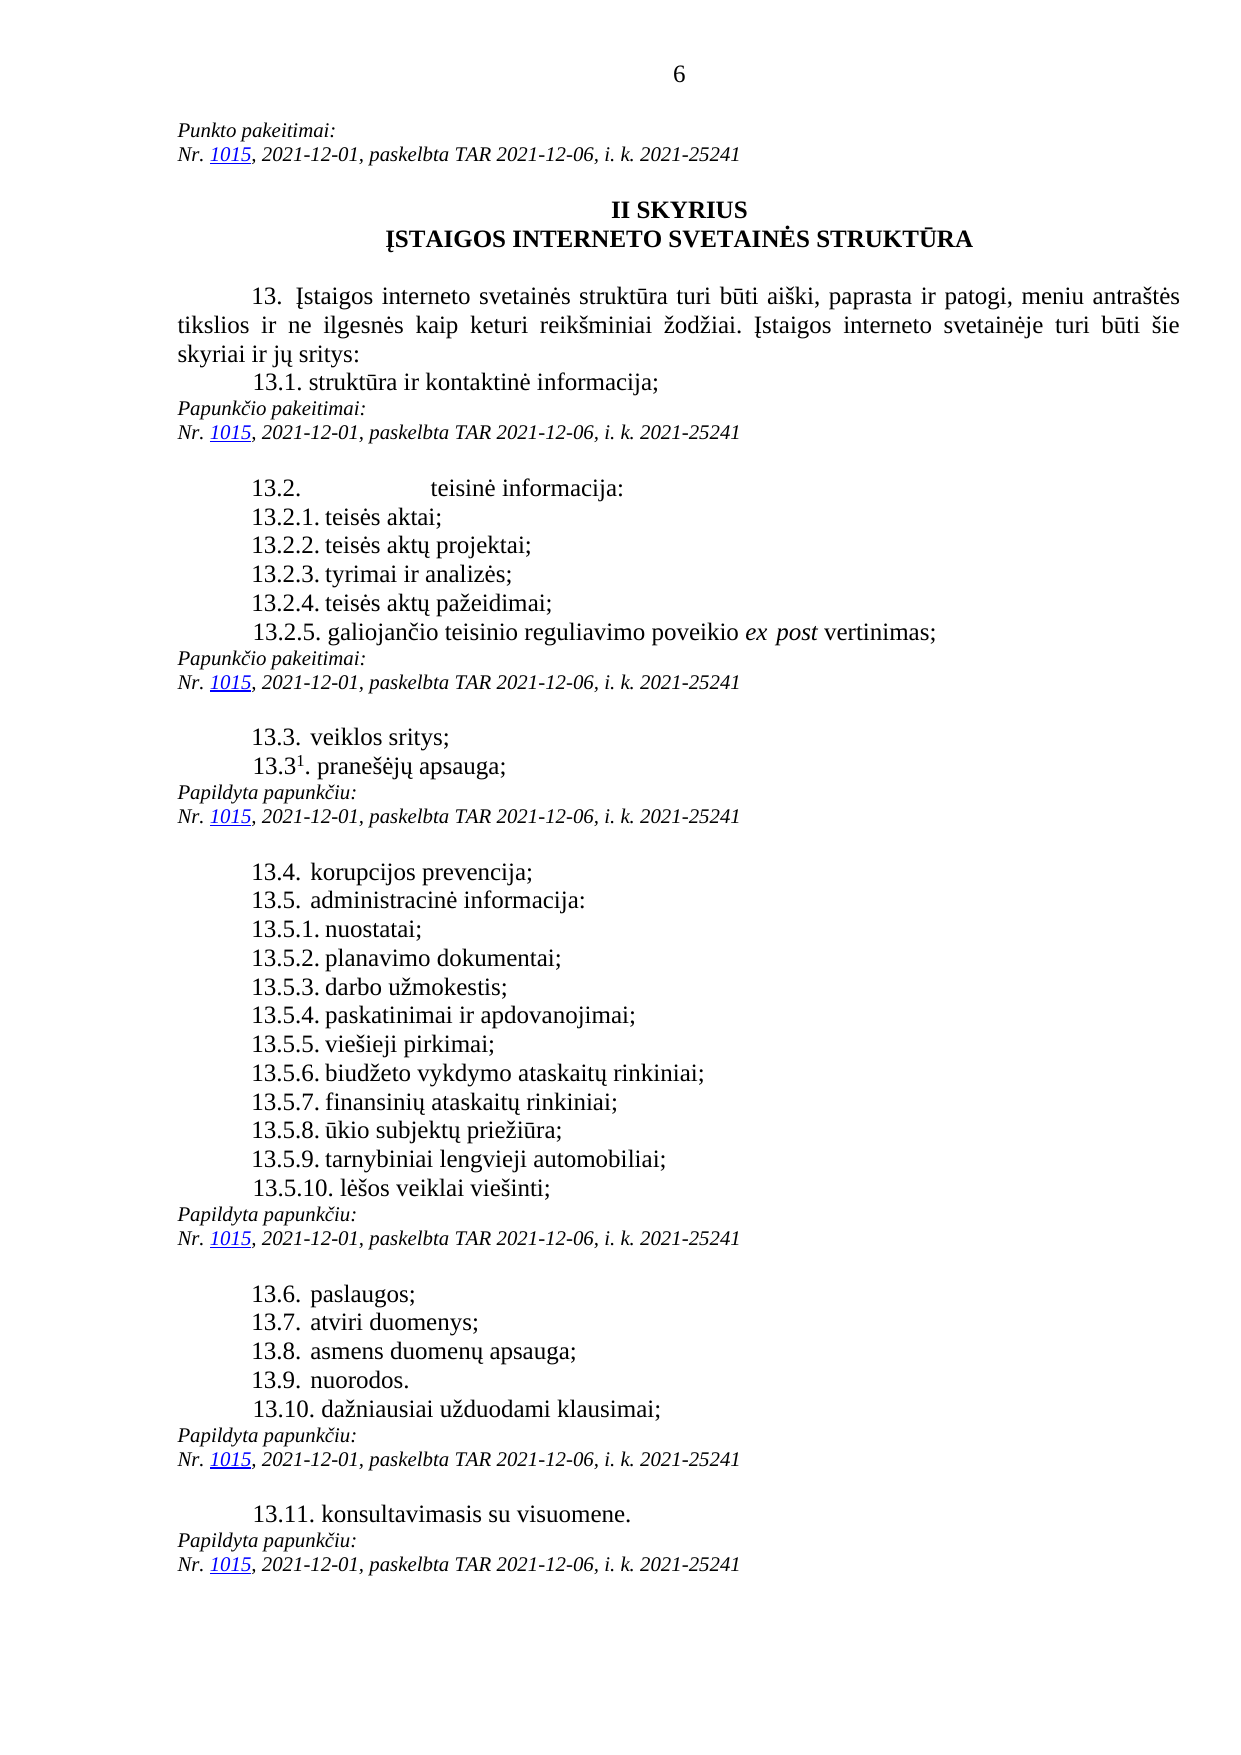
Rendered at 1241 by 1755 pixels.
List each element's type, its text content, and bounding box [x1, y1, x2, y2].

text 13.5.10. lėšos veiklai viešinti; [177, 1173, 1181, 1202]
text 13.5.7. finansinių ataskaitų rinkiniai; [251, 1087, 1181, 1116]
text 13.5. administracinė informacija: [251, 886, 1181, 914]
text Nr. 1015, 2021-12-01, paskelbta TAR 2021-12-06, i. k. 2021-25241 [177, 420, 1181, 444]
text 13.8. asmens duomenų apsauga; [251, 1336, 1181, 1365]
text 13.5.3. darbo užmokestis; [251, 972, 1181, 1001]
text 13.2. teisinė informacija: [251, 473, 1181, 502]
text Nr. 1015, 2021-12-01, paskelbta TAR 2021-12-06, i. k. 2021-25241 [177, 670, 1181, 694]
text Nr. 1015, 2021-12-01, paskelbta TAR 2021-12-06, i. k. 2021-25241 [177, 142, 1181, 166]
text 13.4. korupcijos prevencija; [251, 857, 1181, 886]
text 13.9. nuorodos. [251, 1365, 1181, 1394]
text Nr. 1015, 2021-12-01, paskelbta TAR 2021-12-06, i. k. 2021-25241 [177, 1226, 1181, 1250]
text 13.5.6. biudžeto vykdymo ataskaitų rinkiniai; [251, 1058, 1181, 1087]
text 13.5.1. nuostatai; [251, 914, 1181, 943]
text Papunkčio pakeitimai: [177, 646, 1181, 670]
text Nr. 1015, 2021-12-01, paskelbta TAR 2021-12-06, i. k. 2021-25241 [177, 1552, 1181, 1576]
text 13.3. veiklos sritys; [251, 722, 1181, 751]
text 13.6. paslaugos; [251, 1279, 1181, 1307]
text 13.5.8. ūkio subjektų priežiūra; [251, 1116, 1181, 1144]
text Punkto pakeitimai: [177, 118, 1181, 142]
text 13.2.3. tyrimai ir analizės; [251, 559, 1181, 588]
text 13.10. dažniausiai užduodami klausimai; [177, 1394, 1181, 1422]
text Nr. 1015, 2021-12-01, paskelbta TAR 2021-12-06, i. k. 2021-25241 [177, 1447, 1181, 1471]
text Papildyta papunkčiu: [177, 1202, 1181, 1226]
text 13.7. atviri duomenys; [251, 1307, 1181, 1336]
text II SKYRIUS [177, 195, 1181, 224]
text 13.5.2. planavimo dokumentai; [251, 943, 1181, 972]
text 13.5.9. tarnybiniai lengvieji automobiliai; [251, 1144, 1181, 1173]
text Papildyta papunkčiu: [177, 780, 1181, 804]
text 13.2.1. teisės aktai; [251, 502, 1181, 531]
text 13.31. pranešėjų apsauga; [177, 751, 1181, 780]
text 13.11. konsultavimasis su visuomene. [177, 1499, 1181, 1528]
text 13.1. struktūra ir kontaktinė informacija; [177, 367, 1181, 396]
text 13.5.4. paskatinimai ir apdovanojimai; [251, 1001, 1181, 1029]
text Papunkčio pakeitimai: [177, 396, 1181, 420]
text 13.2.2. teisės aktų projektai; [251, 531, 1181, 559]
text Nr. 1015, 2021-12-01, paskelbta TAR 2021-12-06, i. k. 2021-25241 [177, 804, 1181, 828]
text Papildyta papunkčiu: [177, 1422, 1181, 1447]
text ĮSTAIGOS INTERNETO SVETAINĖS STRUKTŪRA [177, 224, 1181, 252]
text 13.5.5. viešieji pirkimai; [251, 1029, 1181, 1058]
text 13. Įstaigos interneto svetainės struktūra turi būti aiški, paprasta ir patogi, meniu antraštės tikslios ir ne ilgesnės kaip keturi reikšminiai žodžiai. Įstaigos interneto svetainėje turi būti šie skyriai ir jų sritys: [177, 281, 1181, 367]
text 13.2.5. galiojančio teisinio reguliavimo poveikio ex post vertinimas; [177, 617, 1181, 646]
text Papildyta papunkčiu: [177, 1528, 1181, 1552]
text 13.2.4. teisės aktų pažeidimai; [251, 588, 1181, 617]
